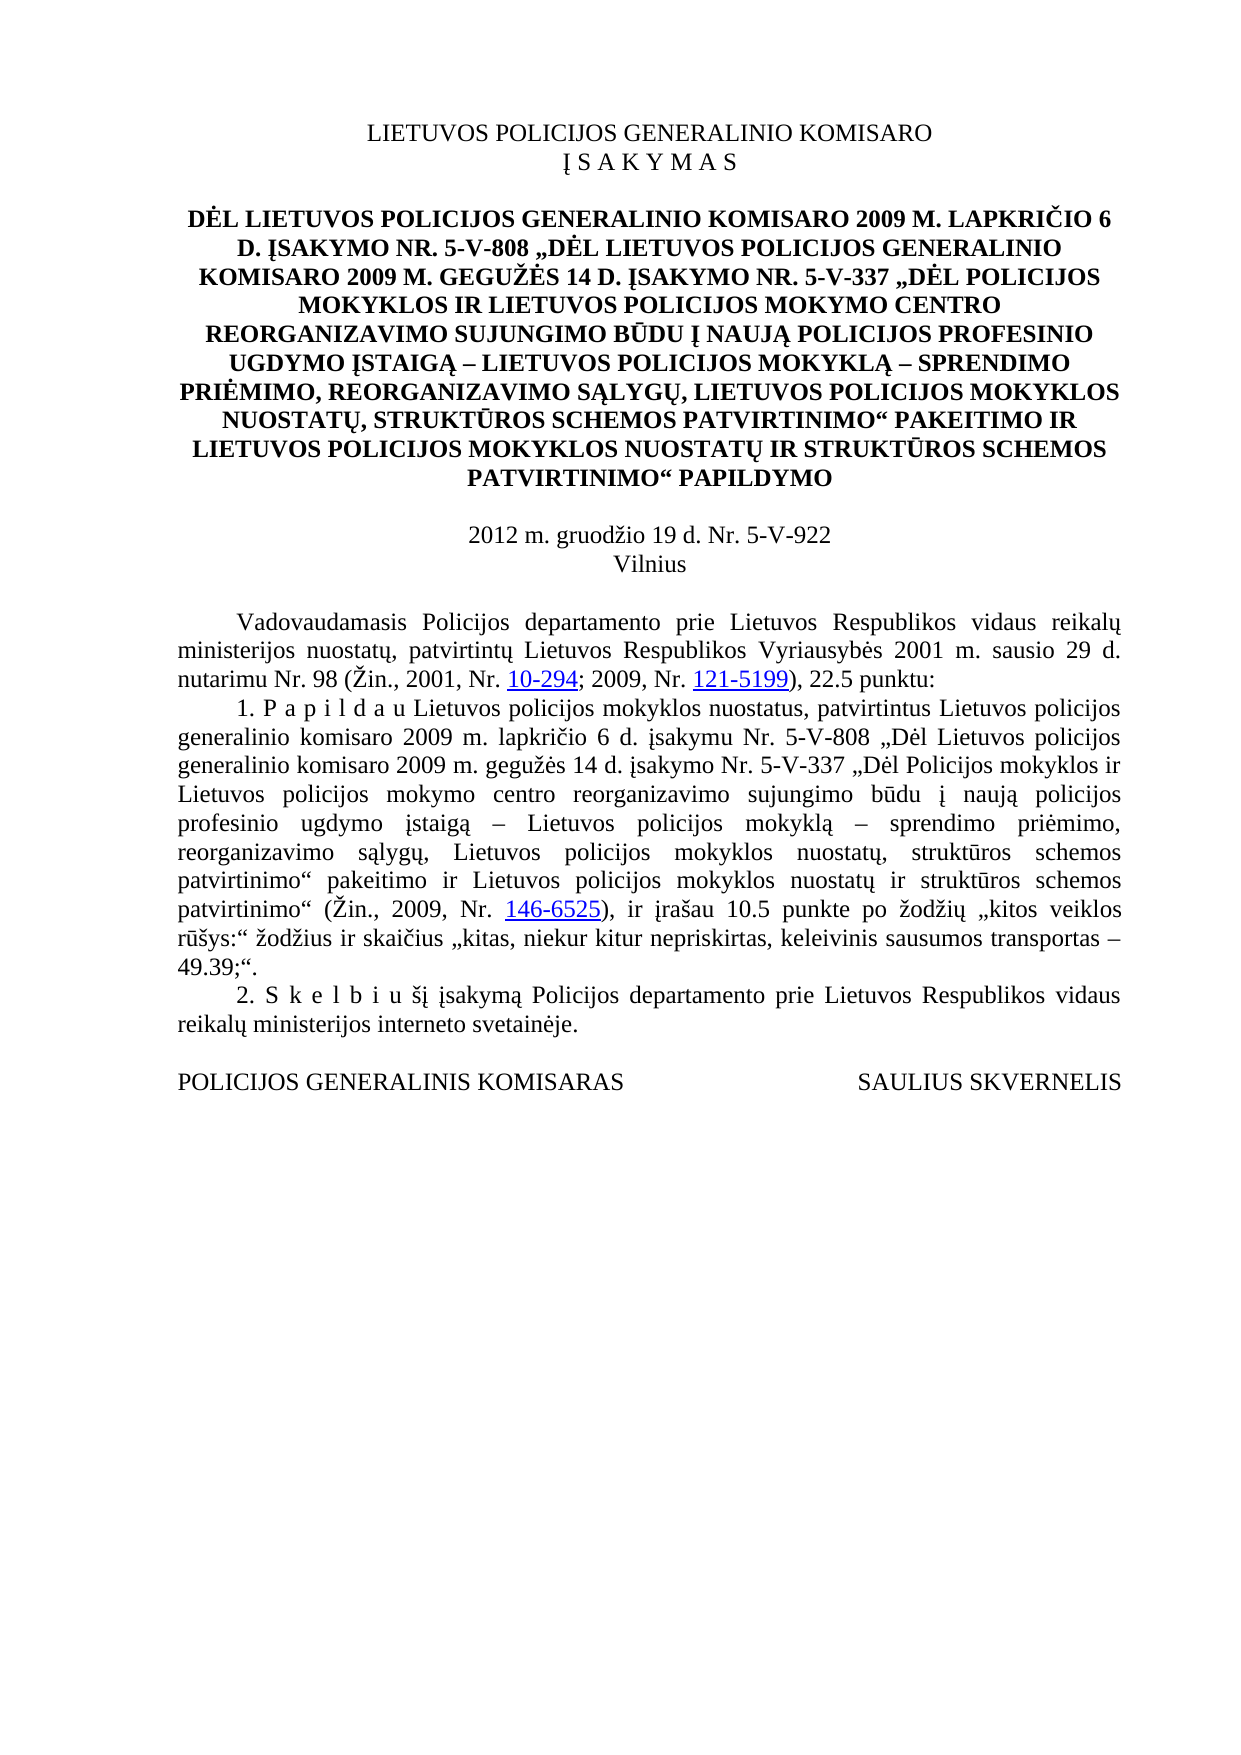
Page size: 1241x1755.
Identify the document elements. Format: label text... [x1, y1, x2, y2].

text LIETUVOS POLICIJOS GENERALINIO KOMISARO [177, 118, 1122, 147]
text Policijos generalinis komisaras Saulius Skvernelis [177, 1067, 1122, 1096]
text DĖL LIETUVOS POLICIJOS GENERALINIO KOMISARO 2009 M. LAPKRIČIO 6 D. ĮSAKYMO Nr. 5-V-808 „DĖL LIETUVOS POLICIJOS GENERALINIO KOMISARO 2009 M. GEGUŽĖS 14 D. ĮSAKYMO Nr. 5-V-337 „DĖL POLICIJOS MOKYKLOS IR LIETUVOS POLICIJOS MOKYMO CENTRO REORGANIZAVIMO SUJUNGIMO BŪDU Į NAUJĄ POLICIJOS PROFESINIO UGDYMO ĮSTAIGĄ – LIETUVOS POLICIJOS MOKYKLĄ – SPRENDIMO PRIĖMIMO, REORGANIZAVIMO SĄLYGŲ, LIETUVOS POLICIJOS MOKYKLOS NUOSTATŲ, STRUKTŪROS SCHEMOS PATVIRTINIMO“ PAKEITIMO IR LIETUVOS POLICIJOS MOKYKLOS NUOSTATŲ IR STRUKTŪROS SCHEMOS PATVIRTINIMO“ PAPILDYMO [177, 204, 1122, 492]
text Vadovaudamasis Policijos departamento prie Lietuvos Respublikos vidaus reikalų ministerijos nuostatų, patvirtintų Lietuvos Respublikos Vyriausybės 2001 m. sausio 29 d. nutarimu Nr. 98 (Žin., 2001, Nr. 10-294; 2009, Nr. 121-5199), 22.5 punktu: [177, 607, 1122, 693]
text 2. S k e l b i u šį įsakymą Policijos departamento prie Lietuvos Respublikos vidaus reikalų ministerijos interneto svetainėje. [177, 981, 1122, 1038]
text Vilnius [177, 549, 1122, 578]
text 2012 m. gruodžio 19 d. Nr. 5-V-922 [177, 521, 1122, 549]
text 1. P a p i l d a u Lietuvos policijos mokyklos nuostatus, patvirtintus Lietuvos policijos generalinio komisaro 2009 m. lapkričio 6 d. įsakymu Nr. 5-V-808 „Dėl Lietuvos policijos generalinio komisaro 2009 m. gegužės 14 d. įsakymo Nr. 5-V-337 „Dėl Policijos mokyklos ir Lietuvos policijos mokymo centro reorganizavimo sujungimo būdu į naują policijos profesinio ugdymo įstaigą – Lietuvos policijos mokyklą – sprendimo priėmimo, reorganizavimo sąlygų, Lietuvos policijos mokyklos nuostatų, struktūros schemos patvirtinimo“ pakeitimo ir Lietuvos policijos mokyklos nuostatų ir struktūros schemos patvirtinimo“ (Žin., 2009, Nr. 146-6525), ir įrašau 10.5 punkte po žodžių „kitos veiklos rūšys:“ žodžius ir skaičius „kitas, niekur kitur nepriskirtas, keleivinis sausumos transportas – 49.39;“. [177, 693, 1122, 981]
text Į S A K Y M A S [177, 147, 1122, 176]
